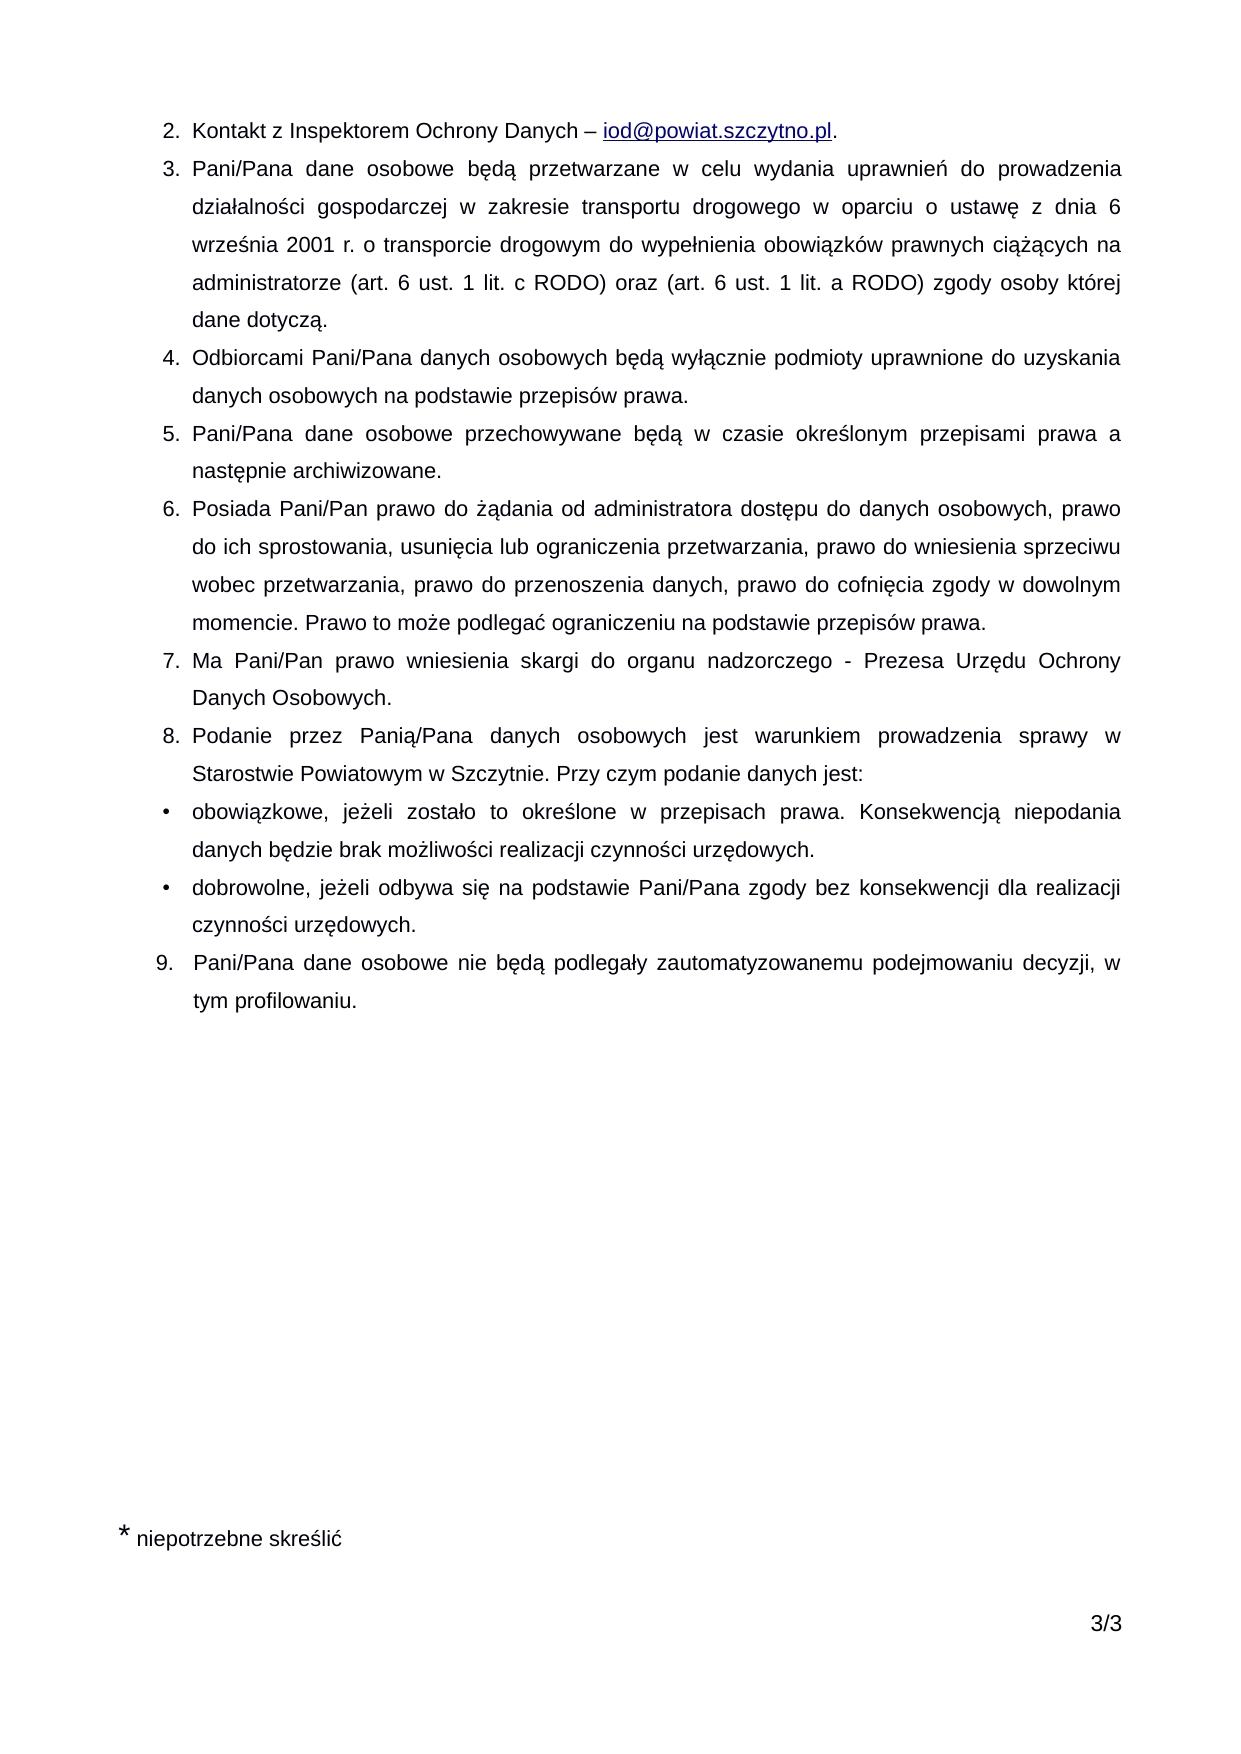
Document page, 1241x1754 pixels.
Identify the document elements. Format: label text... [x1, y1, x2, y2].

list dobrowolne, jeżeli odbywa się na podstawie Pani/Pana zgody bez konsekwencji dla realizacji czynności urzędowych. [162, 874, 1122, 937]
list Pani/Pana dane osobowe nie będą podlegały zautomatyzowanemu podejmowaniu decyzji, w tym profilowaniu. [156, 950, 1122, 1013]
text * niepotrzebne skreślić [118, 1517, 1122, 1553]
list Kontakt z Inspektorem Ochrony Danych – iod@powiat.szczytno.pl. [162, 118, 1122, 143]
list Posiada Pani/Pan prawo do żądania od administratora dostępu do danych osobowych, prawo do ich sprostowania, usunięcia lub ograniczenia przetwarzania, prawo do wniesienia sprzeciwu wobec przetwarzania, prawo do przenoszenia danych, prawo do cofnięcia zgody w dowolnym momencie. Prawo to może podlegać ograniczeniu na podstawie przepisów prawa. [162, 496, 1122, 635]
list Pani/Pana dane osobowe przechowywane będą w czasie określonym przepisami prawa a następnie archiwizowane. [162, 421, 1122, 484]
list Podanie przez Panią/Pana danych osobowych jest warunkiem prowadzenia sprawy w Starostwie Powiatowym w Szczytnie. Przy czym podanie danych jest: [162, 723, 1122, 786]
list obowiązkowe, jeżeli zostało to określone w przepisach prawa. Konsekwencją niepodania danych będzie brak możliwości realizacji czynności urzędowych. [162, 799, 1122, 862]
list Ma Pani/Pan prawo wniesienia skargi do organu nadzorczego - Prezesa Urzędu Ochrony Danych Osobowych. [162, 647, 1122, 711]
list Odbiorcami Pani/Pana danych osobowych będą wyłącznie podmioty uprawnione do uzyskania danych osobowych na podstawie przepisów prawa. [162, 345, 1122, 408]
list Pani/Pana dane osobowe będą przetwarzane w celu wydania uprawnień do prowadzenia działalności gospodarczej w zakresie transportu drogowego w oparciu o ustawę z dnia 6 września 2001 r. o transporcie drogowym do wypełnienia obowiązków prawnych ciążących na administratorze (art. 6 ust. 1 lit. c RODO) oraz (art. 6 ust. 1 lit. a RODO) zgody osoby której dane dotyczą. [162, 156, 1122, 332]
